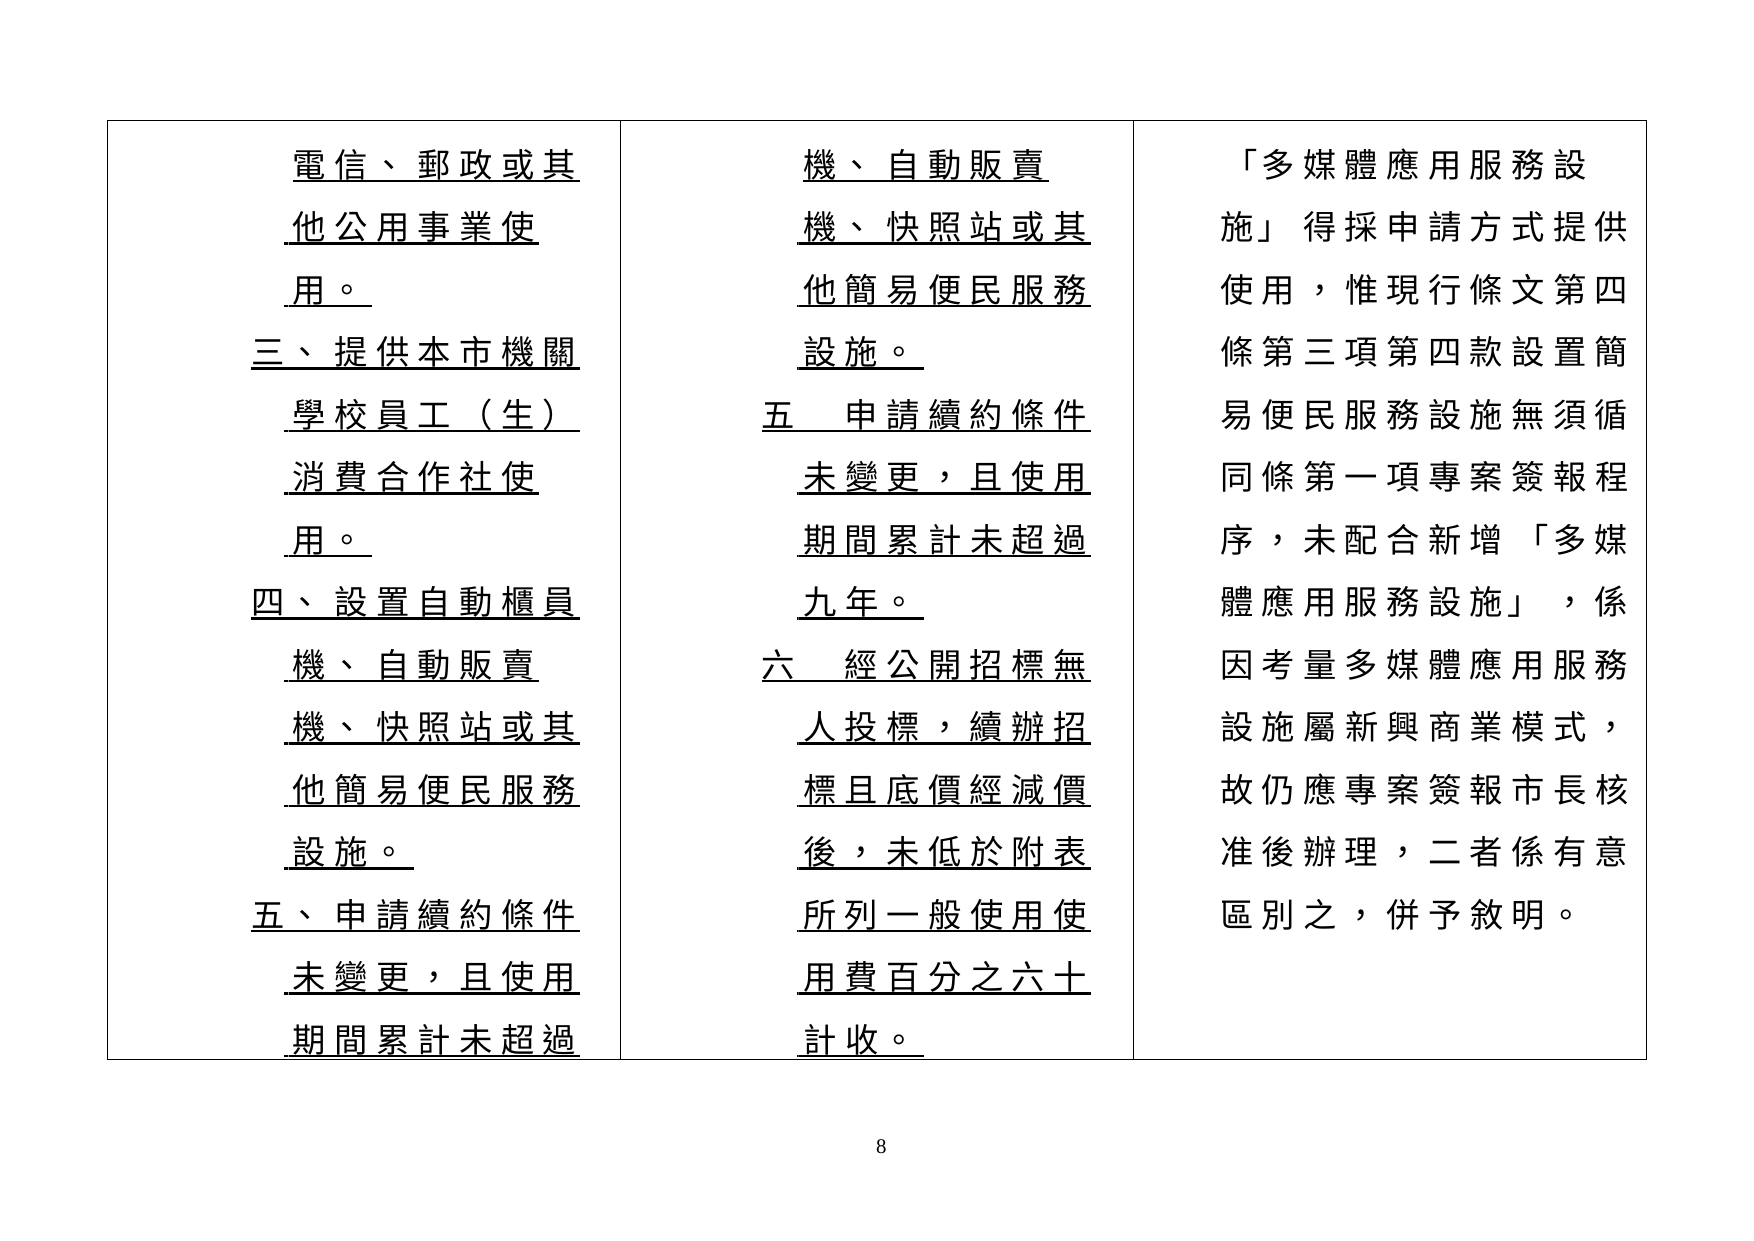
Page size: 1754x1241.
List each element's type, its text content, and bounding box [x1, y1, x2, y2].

table_cell 電信、郵政或其他公用事業使用。 三、提供本市機關學校員工（生）消費合作社使用。 四、設置自動櫃員機、自動販賣機、快照站或其他簡易便民服務設施。 五、申請續約條件未變更，且使用期間累計未超過 [108, 121, 620, 1059]
table_cell 「多媒體應用服務設施」得採申請方式提供使用，惟現行條文第四條第三項第四款設置簡易便民服務設施無須循同條第一項專案簽報程序，未配合新增「多媒體應用服務設施」，係因考量多媒體應用服務設施屬新興商業模式，故仍應專案簽報市長核准後辦理，二者係有意區別之，併予敘明。 [1134, 121, 1646, 1059]
table_cell 機、自動販賣機、快照站或其他簡易便民服務設施。 五 申請續約條件未變更，且使用期間累計未超過九年。 六 經公開招標無人投標，續辦招標且底價經減價後，未低於附表所列一般使用使用費百分之六十計收。 [621, 121, 1133, 1059]
